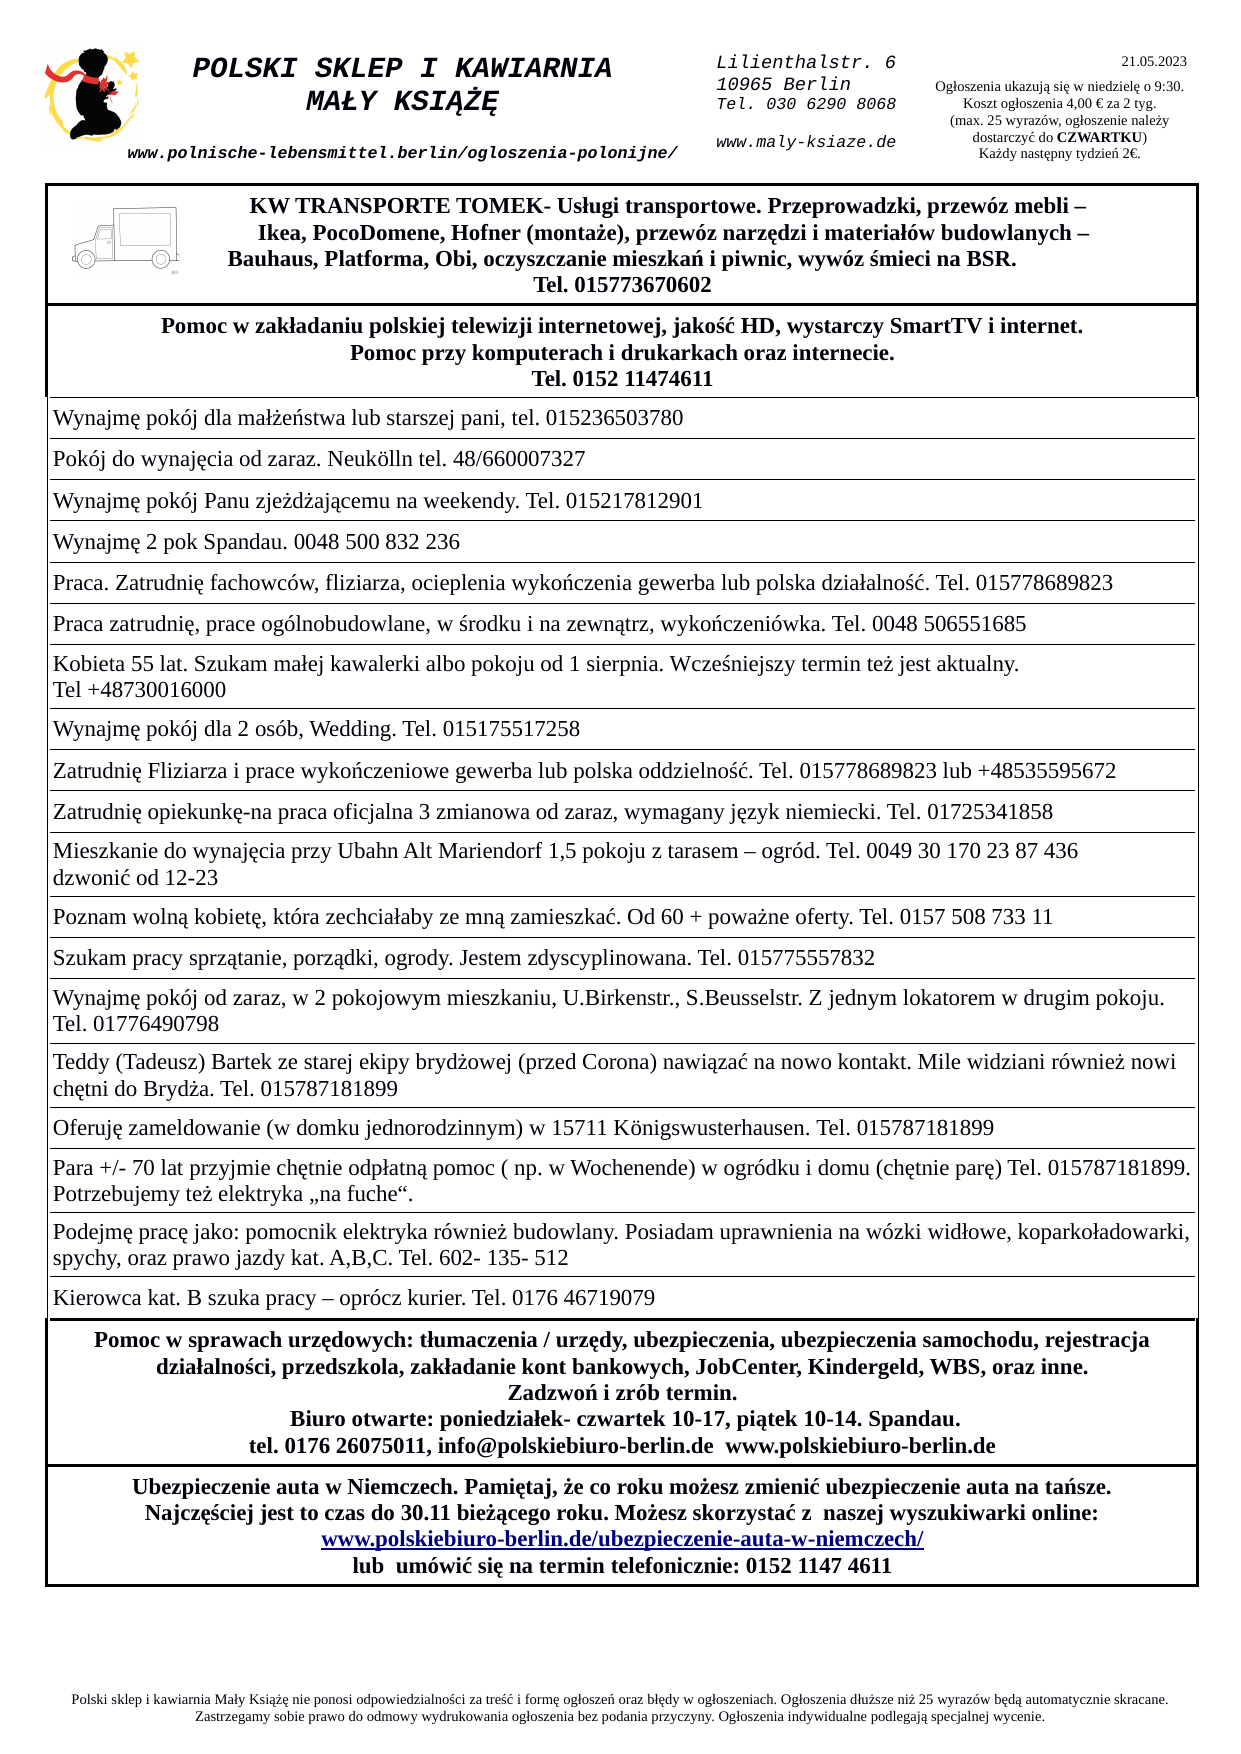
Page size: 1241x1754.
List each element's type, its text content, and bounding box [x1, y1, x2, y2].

table_cell Wynajmę 2 pok Spandau. 0048 500 832 236 [48, 520, 1198, 562]
table_header KW TRANSPORTE TOMEK- Usługi transportowe. Przeprowadzki, przewóz mebli – Ikea, PocoDomene, Hofner (montaże), przewóz narzędzi i materiałów budowlanych – Bauhaus, Platforma, Obi, oczyszczanie mieszkań i piwnic, wywóz śmieci na BSR. Tel. 015773670602 [48, 186, 1196, 303]
table_cell Pokój do wynajęcia od zaraz. Neukölln tel. 48/660007327 [48, 438, 1198, 479]
table_cell Oferuję zameldowanie (w domku jednorodzinnym) w 15711 Königswusterhausen. Tel. 015787181899 [48, 1107, 1198, 1148]
table_header üp [43, 146, 100, 183]
table_cell Pomoc w sprawach urzędowych: tłumaczenia / urzędy, ubezpieczenia, ubezpieczenia samochodu, rejestracja działalności, przedszkola, zakładanie kont bankowych, JobCenter, Kindergeld, WBS, oraz inne. Zadzwoń i zrób termin. Biuro otwarte: poniedziałek- czwartek 10-17, piątek 10-14. Spandau. tel. 0176 26075011, info@polskiebiuro-berlin.de www.polskiebiuro-berlin.de [48, 1318, 1196, 1464]
table_cell Zatrudnię Fliziarza i prace wykończeniowe gewerba lub polska oddzielność. Tel. 015778689823 lub +48535595672 [48, 749, 1198, 790]
table_cell Szukam pracy sprzątanie, porządki, ogrody. Jestem zdyscyplinowana. Tel. 015775557832 [48, 937, 1198, 978]
table_cell Ubezpieczenie auta w Niemczech. Pamiętaj, że co roku możesz zmienić ubezpieczenie auta na tańsze. Najczęściej jest to czas do 30.11 bieżącego roku. Możesz skorzystać z naszej wyszukiwarki online: www.polskiebiuro-berlin.de/ubezpieczenie-auta-w-niemczech/ lub umówić się na termin telefonicznie: 0152 1147 4611 [48, 1467, 1196, 1584]
table_cell Zatrudnię opiekunkę-na praca oficjalna 3 zmianowa od zaraz, wymagany język niemiecki. Tel. 01725341858 [48, 790, 1198, 832]
table_cell Pomoc w zakładaniu polskiej telewizji internetowej, jakość HD, wystarczy SmartTV i internet. Pomoc przy komputerach i drukarkach oraz internecie. Tel. 0152 11474611 [48, 306, 1196, 397]
table_cell Kobieta 55 lat. Szukam małej kawalerki albo pokoju od 1 sierpnia. Wcześniejszy termin też jest aktualny. Tel +48730016000 [48, 644, 1198, 708]
table_header Lilienthalstr. 6 10965 Berlin Tel. 030 6290 8068 www.maly-ksiaze.de [704, 41, 921, 183]
table_cell Wynajmę pokój dla małżeństwa lub starszej pani, tel. 015236503780 [48, 397, 1198, 438]
picture [72, 200, 180, 276]
table_cell Teddy (Tadeusz) Bartek ze starej ekipy brydżowej (przed Corona) nawiązać na nowo kontakt. Mile widziani również nowi chętni do Brydża. Tel. 015787181899 [48, 1043, 1198, 1107]
table_cell Praca zatrudnię, prace ogólnobudowlane, w środku i na zewnątrz, wykończeniówka. Tel. 0048 506551685 [48, 603, 1198, 644]
table_header 21.05.2023 Ogłoszenia ukazują się w niedzielę o 9:30. Koszt ogłoszenia 4,00 € za 2 tyg. (max. 25 wyrazów, ogłoszenie należy dostarczyć do CZWARTKU) Każdy następny tydzień 2€. [921, 41, 1199, 183]
table_cell Praca. Zatrudnię fachowców, fliziarza, ocieplenia wykończenia gewerba lub polska działalność. Tel. 015778689823 [48, 562, 1198, 603]
table_cell Wynajmę pokój od zaraz, w 2 pokojowym mieszkaniu, U.Birkenstr., S.Beusselstr. Z jednym lokatorem w drugim pokoju. Tel. 01776490798 [48, 978, 1198, 1042]
table_cell Mieszkanie do wynajęcia przy Ubahn Alt Mariendorf 1,5 pokoju z tarasem – ogród. Tel. 0049 30 170 23 87 436 dzwonić od 12-23 [48, 832, 1198, 896]
table_cell Para +/- 70 lat przyjmie chętnie odpłatną pomoc ( np. w Wochenende) w ogródku i domu (chętnie parę) Tel. 015787181899. Potrzebujemy też elektryka „na fuche“. [48, 1148, 1198, 1212]
table_cell Kierowca kat. B szuka pracy – oprócz kurier. Tel. 0176 46719079 [48, 1276, 1198, 1317]
table_cell Podejmę pracę jako: pomocnik elektryka również budowlany. Posiadam uprawnienia na wózki widłowe, koparkoładowarki, spychy, oraz prawo jazdy kat. A,B,C. Tel. 602- 135- 512 [48, 1212, 1198, 1276]
table_header POLSKI SKLEP I KAWIARNIA MAŁY KSIĄŻĘ www.polnische-lebensmittel.berlin/ogloszenia-polonijne/ [100, 41, 704, 183]
table_cell Wynajmę pokój dla 2 osób, Wedding. Tel. 015175517258 [48, 708, 1198, 749]
table_cell Poznam wolną kobietę, która zechciałaby ze mną zamieszkać. Od 60 + poważne oferty. Tel. 0157 508 733 11 [48, 896, 1198, 937]
picture [41, 41, 144, 146]
table_cell Wynajmę pokój Panu zjeżdżającemu na weekendy. Tel. 015217812901 [48, 479, 1198, 520]
